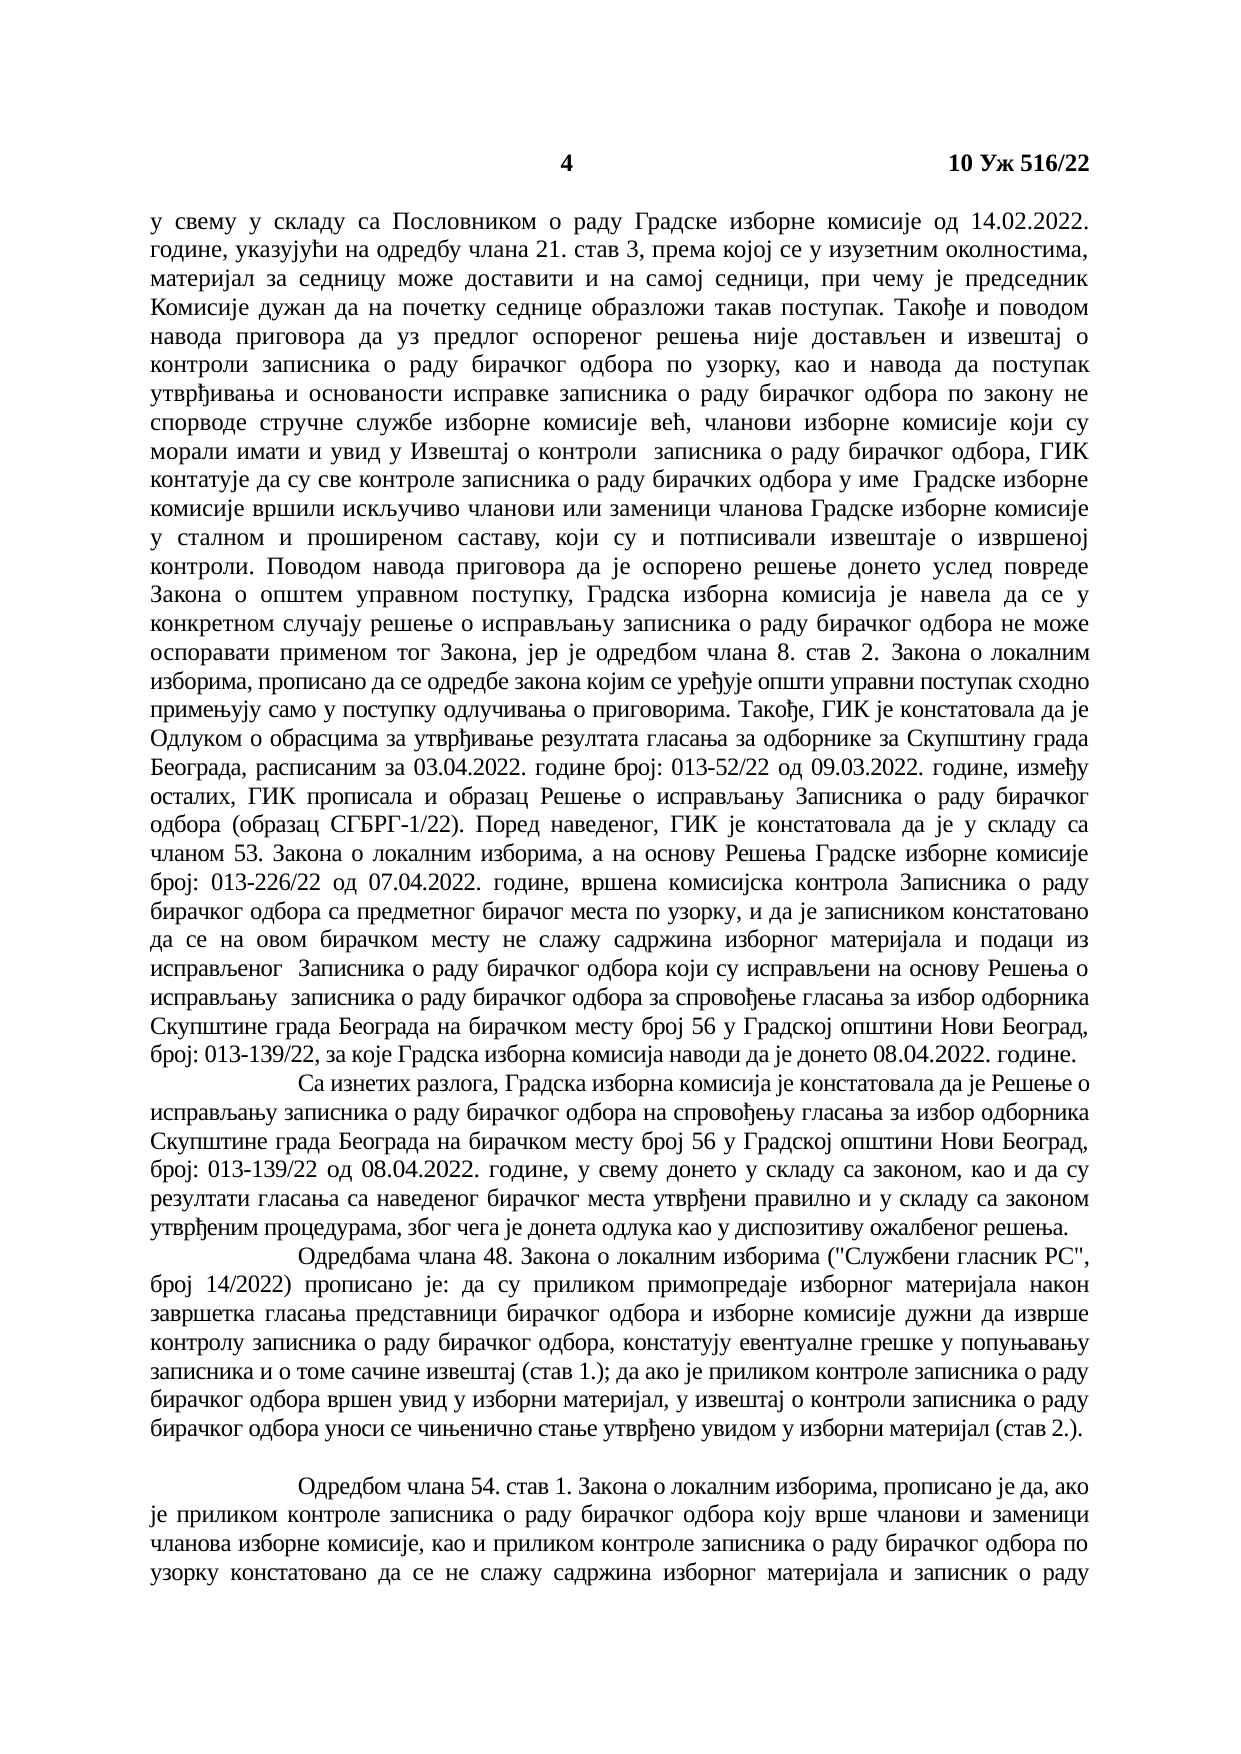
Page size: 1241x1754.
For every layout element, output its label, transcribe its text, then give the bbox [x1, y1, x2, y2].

text Одредбама члана 48. Закона о локалним изборима ("Службени гласник РС", број 14/2022) прописано је: да су приликом примопредаје изборног материјала након завршетка гласања представници бирачког одбора и изборне комисије дужни да изврше контролу записника о раду бирачког одбора, констатују евентуалне грешке у попуњавању записника и о томе сачине извештај (став 1.); да ако је приликом контроле записника о раду бирачког одбора вршен увид у изборни материјал, у извештај о контроли записника о раду бирачког одбора уноси се чињенично стање утврђено увидом у изборни материјал (став 2.). [150, 1241, 1090, 1442]
text Са изнетих разлога, Градска изборна комисија је констатовала да је Решење о исправљању записника о раду бирачког одбора на спровођењу гласања за избор одборника Скупштине града Београда на бирачком месту број 56 у Градској општини Нови Београд, број: 013-139/22 од 08.04.2022. године, у свему донето у складу са законом, као и да су резултати гласања са наведеног бирачког места утврђени правилно и у складу са законом утврђеним процедурама, због чега је донета одлука као у диспозитиву ожалбеног решења. [150, 1068, 1090, 1241]
text Одредбом члана 54. став 1. Закона о локалним изборима, прописано је да, ако је приликом контроле записника о раду бирачког одбора коју врше чланови и заменици чланова изборне комисије, као и приликом контроле записника о раду бирачког одбора по узорку констатовано да се не слажу садржина изборног материјала и записник о раду [150, 1471, 1090, 1586]
text у свему у складу са Пословником о раду Градске изборне комисије од 14.02.2022. године, указујући на одредбу члана 21. став 3, према којој се у изузетним околностима, материјал за седницу може доставити и на самој седници, при чему је председник Комисије дужан да на почетку седнице образложи такав поступак. Такође и поводом навода приговора да уз предлог оспореног решења није достављен и извештај о контроли записника о раду бирачког одбора по узорку, као и навода да поступак утврђивања и основаности исправке записника о раду бирачког одбора по закону не спорводе стручне службе изборне комисије већ, чланови изборне комисије који су морали имати и увид у Извештај о контроли записника о раду бирачког одбора, ГИК контатује да су све контроле записника о раду бирачких одбора у име Градске изборне комисије вршили искључиво чланови или заменици чланова Градске изборне комисије у сталном и проширеном саставу, који су и потписивали извештаје о извршеној контроли. Поводом навода приговора да је оспорено решење донето услед повреде Закона о општем управном поступку, Градска изборна комисија је навела да се у конкретном случају решење о исправљању записника о раду бирачког одбора не може оспоравати применом тог Закона, јер је одредбом члана 8. став 2. Закона о локалним изборима, прописано да се одредбе закона којим се уређује општи управни поступак сходно примењују само у поступку одлучивања о приговорима. Такође, ГИК је констатовала да је Одлуком о обрасцима за утврђивање резултата гласања за одборнике за Скупштину града Београда, расписаним за 03.04.2022. године број: 013-52/22 од 09.03.2022. године, између осталих, ГИК прописала и образац Решење о исправљању Записника о раду бирачког одбора (образац СГБРГ-1/22). Поред наведеног, ГИК је констатовала да је у складу са чланом 53. Закона о локалним изборима, а на основу Решења Градске изборне комисије број: 013-226/22 од 07.04.2022. године, вршена комисијска контрола Записника о раду бирачког одбора са предметног бирачог места по узорку, и да је записником констатовано да се на овом бирачком месту не слажу садржина изборног материјала и подаци из исправљеног Записника о раду бирачког одбора који су исправљени на основу Решења о исправљању записника о раду бирачког одбора за спровођење гласања за избор одборника Скупштине града Београда на бирачком месту број 56 у Градској општини Нови Београд, број: 013-139/22, за које Градска изборна комисија наводи да је донето 08.04.2022. године. [150, 206, 1090, 1068]
